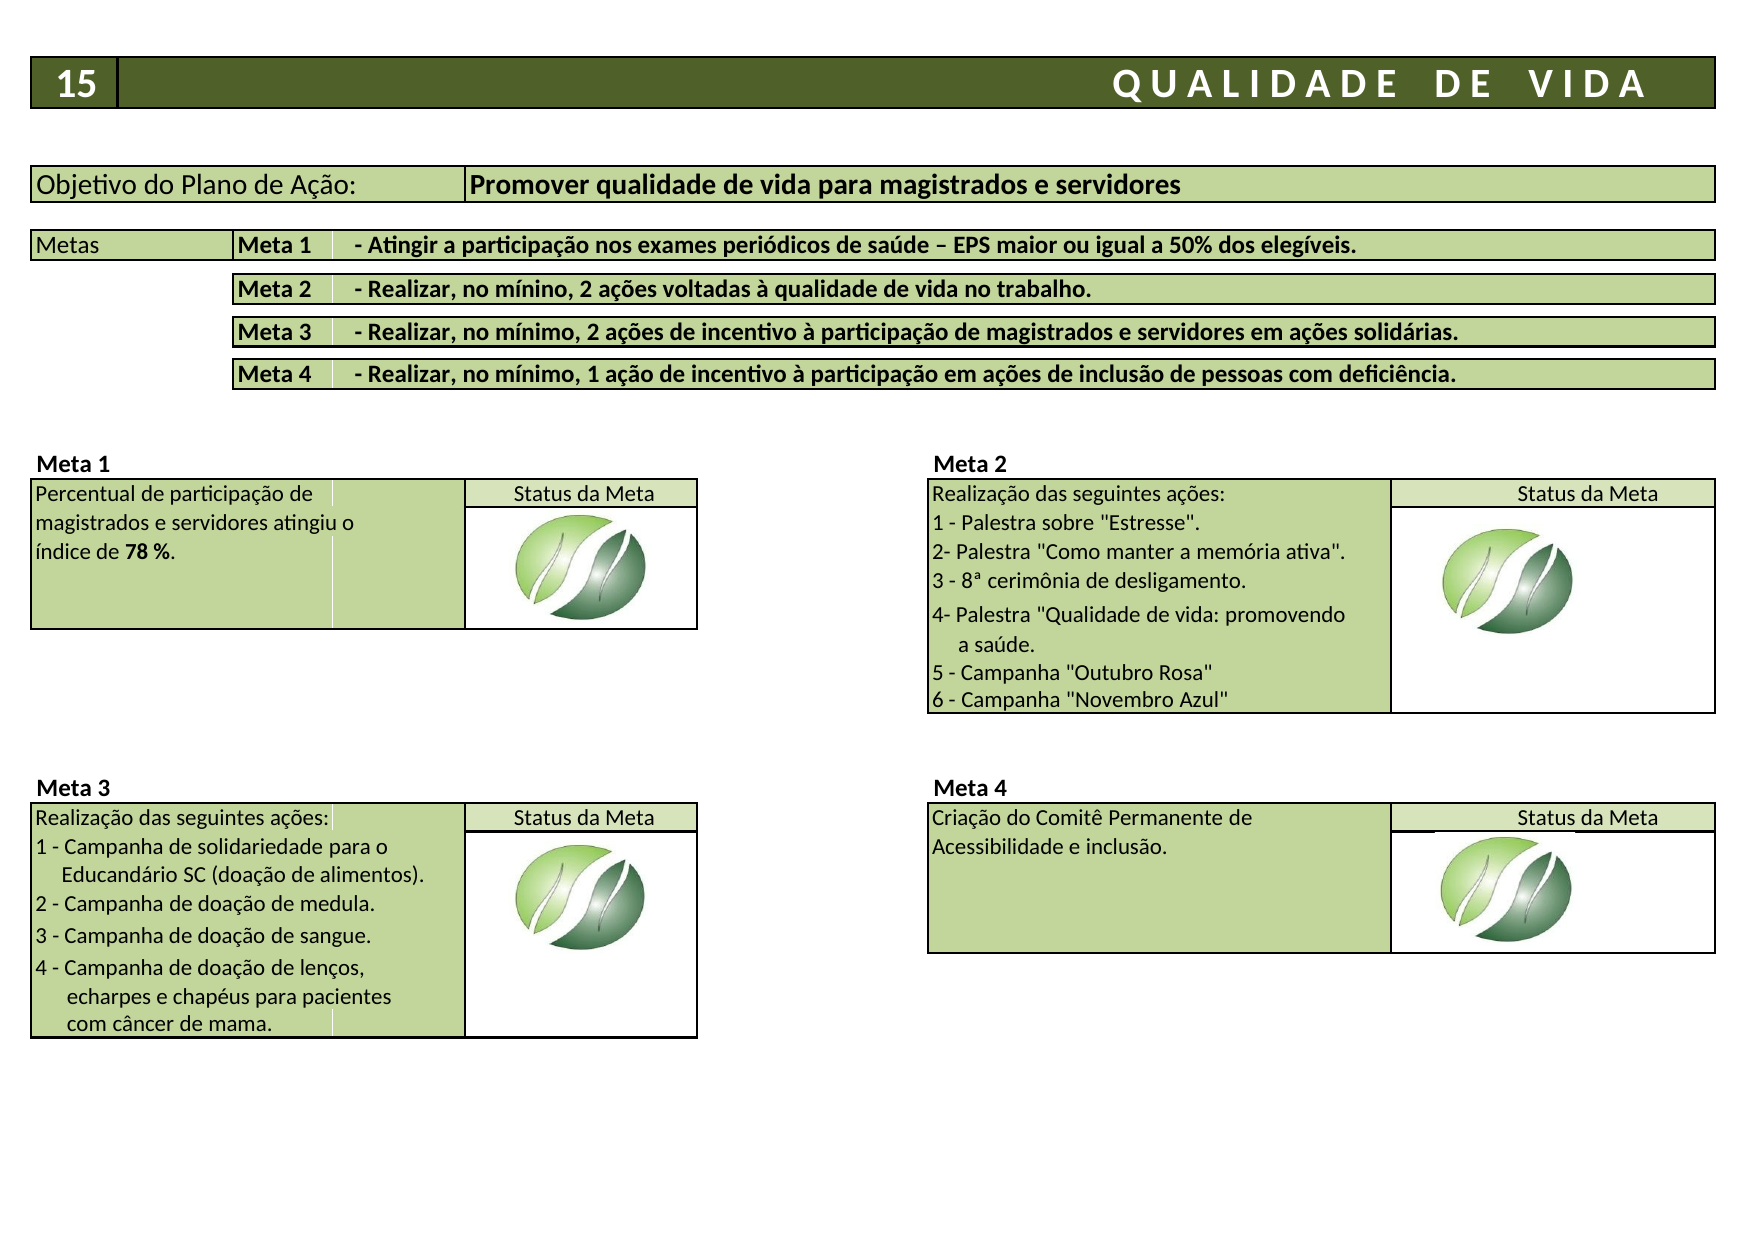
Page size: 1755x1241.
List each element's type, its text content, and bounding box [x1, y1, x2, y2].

table_cell [32, 565, 233, 598]
table_cell Meta 4 [234, 360, 332, 388]
table_cell [1391, 390, 1714, 478]
table_cell [333, 598, 464, 628]
table_cell Meta 3 [234, 318, 332, 345]
table_cell [698, 478, 927, 628]
table_cell [31, 358, 232, 388]
table_cell [31, 316, 232, 345]
table_cell [31, 303, 1714, 316]
table_cell [333, 1009, 464, 1036]
table_cell Promover qualidade de vida para magistrados e servidores [466, 167, 1714, 201]
table_cell [31, 345, 1714, 358]
table_cell Metas [32, 231, 232, 259]
table_cell [233, 390, 332, 478]
table_cell [929, 888, 1390, 919]
table_cell [333, 804, 464, 830]
table_cell [333, 390, 465, 478]
table_cell [697, 390, 928, 478]
table_cell Meta 4 [928, 714, 1391, 802]
table_cell [31, 203, 1714, 229]
table_cell Criação do Comitê Permanente de [929, 804, 1390, 830]
table_cell 1 - Palestra sobre "Estresse". [929, 506, 1390, 536]
table_cell Status da Meta [466, 804, 696, 830]
table_cell [118, 388, 233, 478]
table_cell echarpes e chapéus para pacientes [32, 981, 464, 1009]
table_cell Realização das seguintes ações: [32, 804, 332, 830]
table_cell [31, 109, 1714, 165]
table_cell Meta 2 [928, 390, 1391, 478]
table_cell Meta 3 [31, 712, 117, 802]
table_cell [31, 273, 232, 303]
table_cell 1 - Campanha de solidariedade para o [32, 830, 464, 860]
table_cell [233, 536, 332, 565]
table_cell Status da Meta [466, 480, 696, 506]
table_cell [1391, 231, 1714, 259]
table_cell Educandário SC (doação de alimentos). [32, 860, 464, 888]
table_cell [697, 712, 928, 802]
table_cell [333, 712, 465, 802]
table_cell Status da Meta [1392, 480, 1714, 506]
table_cell [233, 712, 332, 802]
table_cell [466, 508, 696, 628]
table_cell [333, 480, 464, 506]
table_cell [118, 712, 233, 802]
table_cell 2- Palestra "Como manter a memória ativa". [929, 536, 1390, 565]
table_cell - Realizar, no mínimo, 2 ações de incentivo à participação de magistrados e servidores em ações solidárias. [333, 318, 1714, 345]
table_cell - Realizar, no mínimo, 1 ação de incentivo à participação em ações de inclusão de pessoas com deficiência. [333, 360, 1714, 388]
table_cell - Realizar, no mínino, 2 ações voltadas à qualidade de vida no trabalho. [333, 275, 1391, 303]
table_cell [233, 598, 332, 628]
table_cell [31, 261, 1714, 273]
table_cell Meta 1 [31, 388, 117, 478]
table_cell [333, 565, 464, 598]
table_cell 5 - Campanha "Outubro Rosa" [929, 658, 1390, 686]
table_cell Meta 2 [234, 275, 332, 303]
table_cell 3 - Campanha de doação de sangue. [32, 919, 464, 952]
table_header Q U A L I D A D E D E V I D A [119, 58, 1714, 107]
table_cell Meta 1 [234, 231, 332, 259]
table_cell Status da Meta [1392, 804, 1714, 830]
table_cell 6 - Campanha "Novembro Azul" [929, 686, 1390, 712]
table_cell [466, 833, 696, 1036]
table_cell Realização das seguintes ações: [929, 480, 1390, 506]
table_cell Percentual de participação de [32, 480, 332, 506]
table_header 15 [32, 58, 116, 107]
table_cell magistrados e servidores atingiu o [32, 506, 464, 536]
table_cell [32, 598, 233, 628]
table_cell [1391, 714, 1714, 802]
table_cell [233, 565, 332, 598]
table_cell com câncer de mama. [32, 1009, 332, 1036]
table_cell [465, 712, 697, 802]
table_cell [31, 628, 927, 712]
table_cell [1392, 833, 1714, 952]
table_cell - Atingir a participação nos exames periódicos de saúde – EPS maior ou igual a 50% dos elegíveis. [333, 231, 1391, 259]
table_cell Objetivo do Plano de Ação: [32, 167, 464, 201]
table_cell índice de 78 %. [32, 536, 233, 565]
table_cell a saúde. [929, 628, 1390, 658]
table_cell [698, 952, 1714, 1036]
table_cell 4 - Campanha de doação de lenços, [32, 952, 464, 981]
table_cell [1391, 275, 1714, 303]
table_cell [465, 390, 697, 478]
table_cell Acessibilidade e inclusão. [929, 830, 1390, 860]
table_cell [698, 802, 927, 952]
table_cell 4- Palestra "Qualidade de vida: promovendo [929, 598, 1390, 628]
table_cell 2 - Campanha de doação de medula. [32, 888, 464, 919]
table_cell [929, 860, 1390, 888]
table_cell [929, 919, 1390, 952]
table_cell 3 - 8ª cerimônia de desligamento. [929, 565, 1390, 598]
table_cell [333, 536, 464, 565]
table_cell [1392, 508, 1714, 712]
